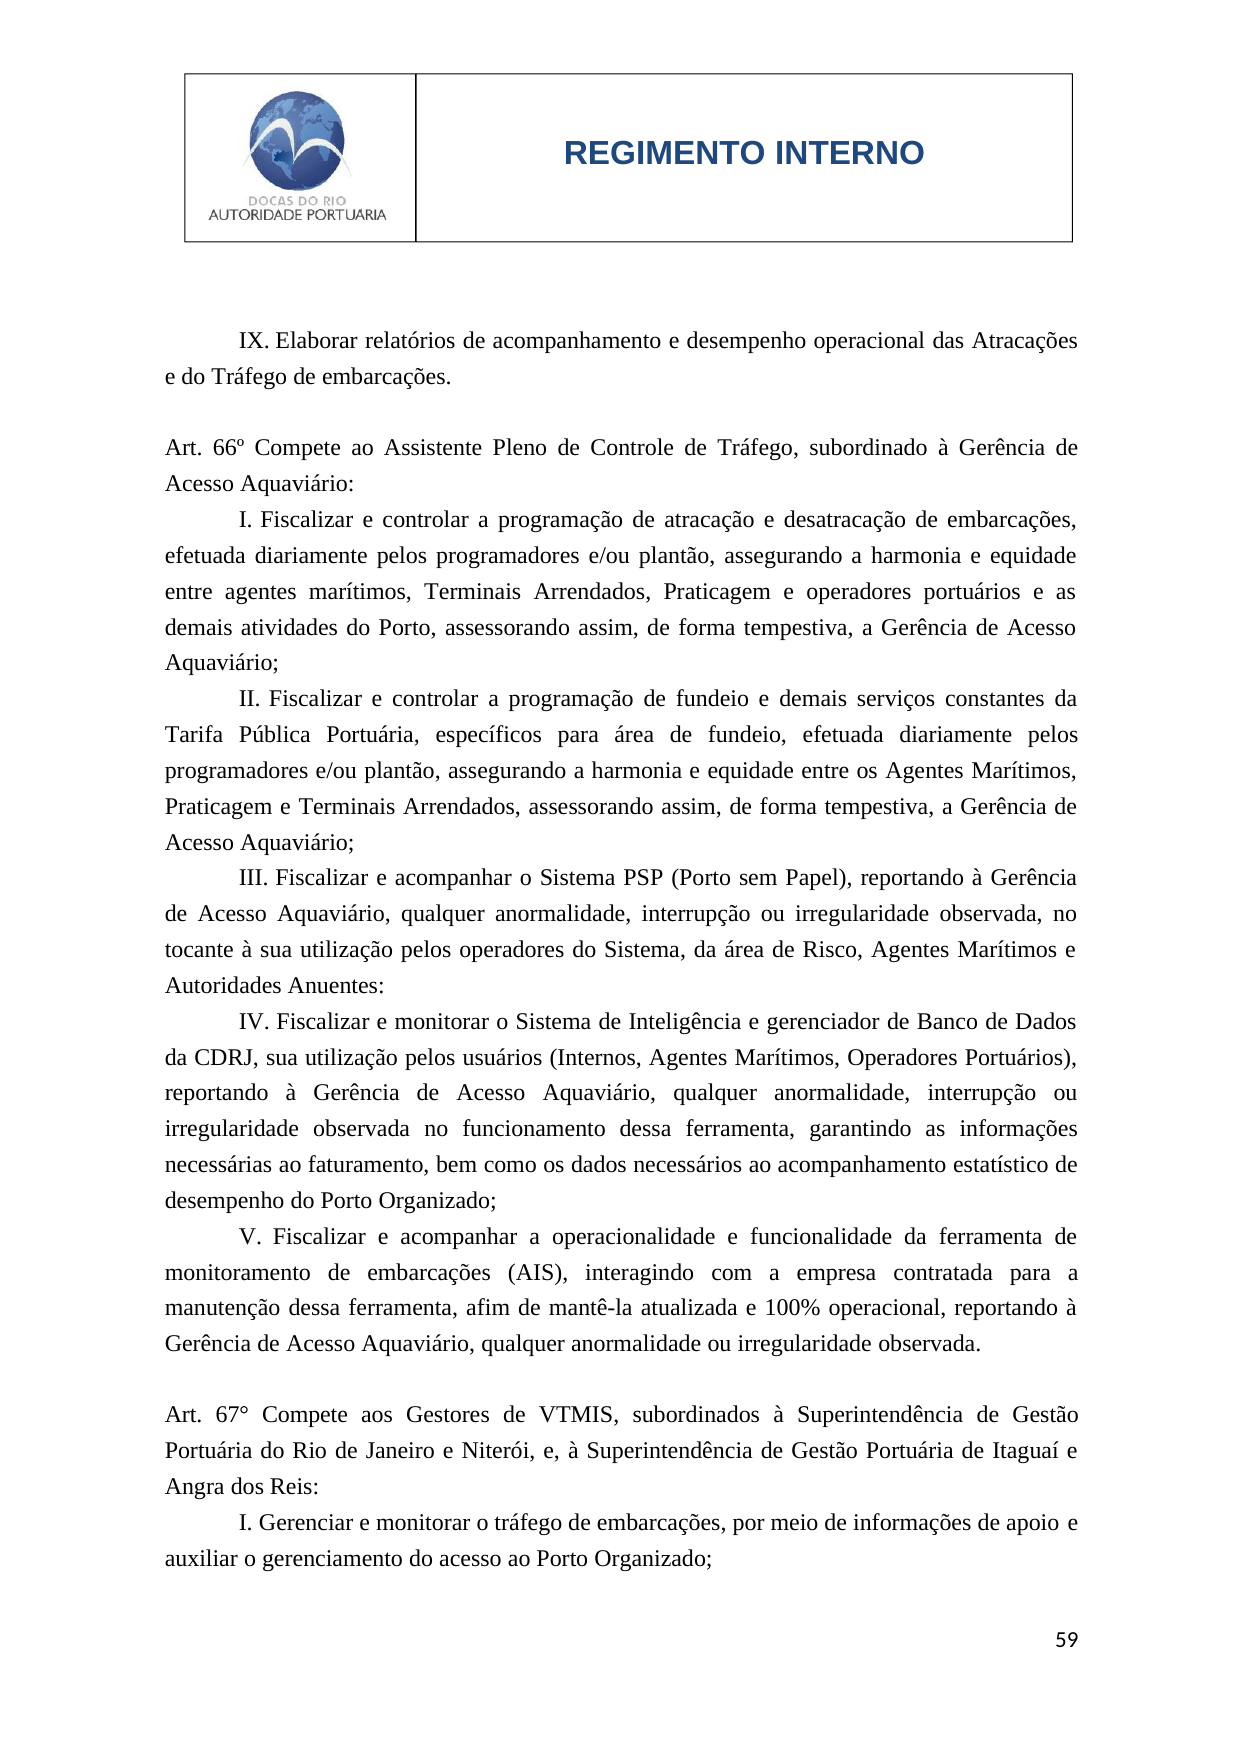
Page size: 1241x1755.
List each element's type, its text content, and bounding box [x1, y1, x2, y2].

text Art. 66º Compete ao Assistente Pleno de Controle de Tráfego, subordinado à Gerência de Acesso Aquaviário: [164, 433, 1078, 497]
list Fiscalizar e controlar a programação de atracação e desatracação de embarcações, efetuada diariamente pelos programadores e/ou plantão, assegurando a harmonia e equidade entre agentes marítimos, Terminais Arrendados, Praticagem e operadores portuários e as demais atividades do Porto, assessorando assim, de forma tempestiva, a Gerência de Acesso Aquaviário; [164, 505, 1078, 676]
list Elaborar relatórios de acompanhamento e desempenho operacional das Atracações e do Tráfego de embarcações. [164, 326, 1078, 390]
list Fiscalizar e monitorar o Sistema de Inteligência e gerenciador de Banco de Dados da CDRJ, sua utilização pelos usuários (Internos, Agentes Marítimos, Operadores Portuários), reportando à Gerência de Acesso Aquaviário, qualquer anormalidade, interrupção ou irregularidade observada no funcionamento dessa ferramenta, garantindo as informações necessárias ao faturamento, bem como os dados necessários ao acompanhamento estatístico de desempenho do Porto Organizado; [164, 1007, 1078, 1213]
list Fiscalizar e acompanhar a operacionalidade e funcionalidade da ferramenta de monitoramento de embarcações (AIS), interagindo com a empresa contratada para a manutenção dessa ferramenta, afim de mantê-la atualizada e 100% operacional, reportando à Gerência de Acesso Aquaviário, qualquer anormalidade ou irregularidade observada. [164, 1222, 1078, 1357]
text Art. 67° Compete aos Gestores de VTMIS, subordinados à Superintendência de Gestão Portuária do Rio de Janeiro e Niterói, e, à Superintendência de Gestão Portuária de Itaguaí e Angra dos Reis: [164, 1401, 1079, 1500]
list Gerenciar e monitorar o tráfego de embarcações, por meio de informações de apoio e auxiliar o gerenciamento do acesso ao Porto Organizado; [164, 1508, 1078, 1572]
list Fiscalizar e controlar a programação de fundeio e demais serviços constantes da Tarifa Pública Portuária, específicos para área de fundeio, efetuada diariamente pelos programadores e/ou plantão, assegurando a harmonia e equidade entre os Agentes Marítimos, Praticagem e Terminais Arrendados, assessorando assim, de forma tempestiva, a Gerência de Acesso Aquaviário; [164, 684, 1078, 855]
list Fiscalizar e acompanhar o Sistema PSP (Porto sem Papel), reportando à Gerência de Acesso Aquaviário, qualquer anormalidade, interrupção ou irregularidade observada, no tocante à sua utilização pelos operadores do Sistema, da área de Risco, Agentes Marítimos e Autoridades Anuentes: [164, 863, 1078, 998]
